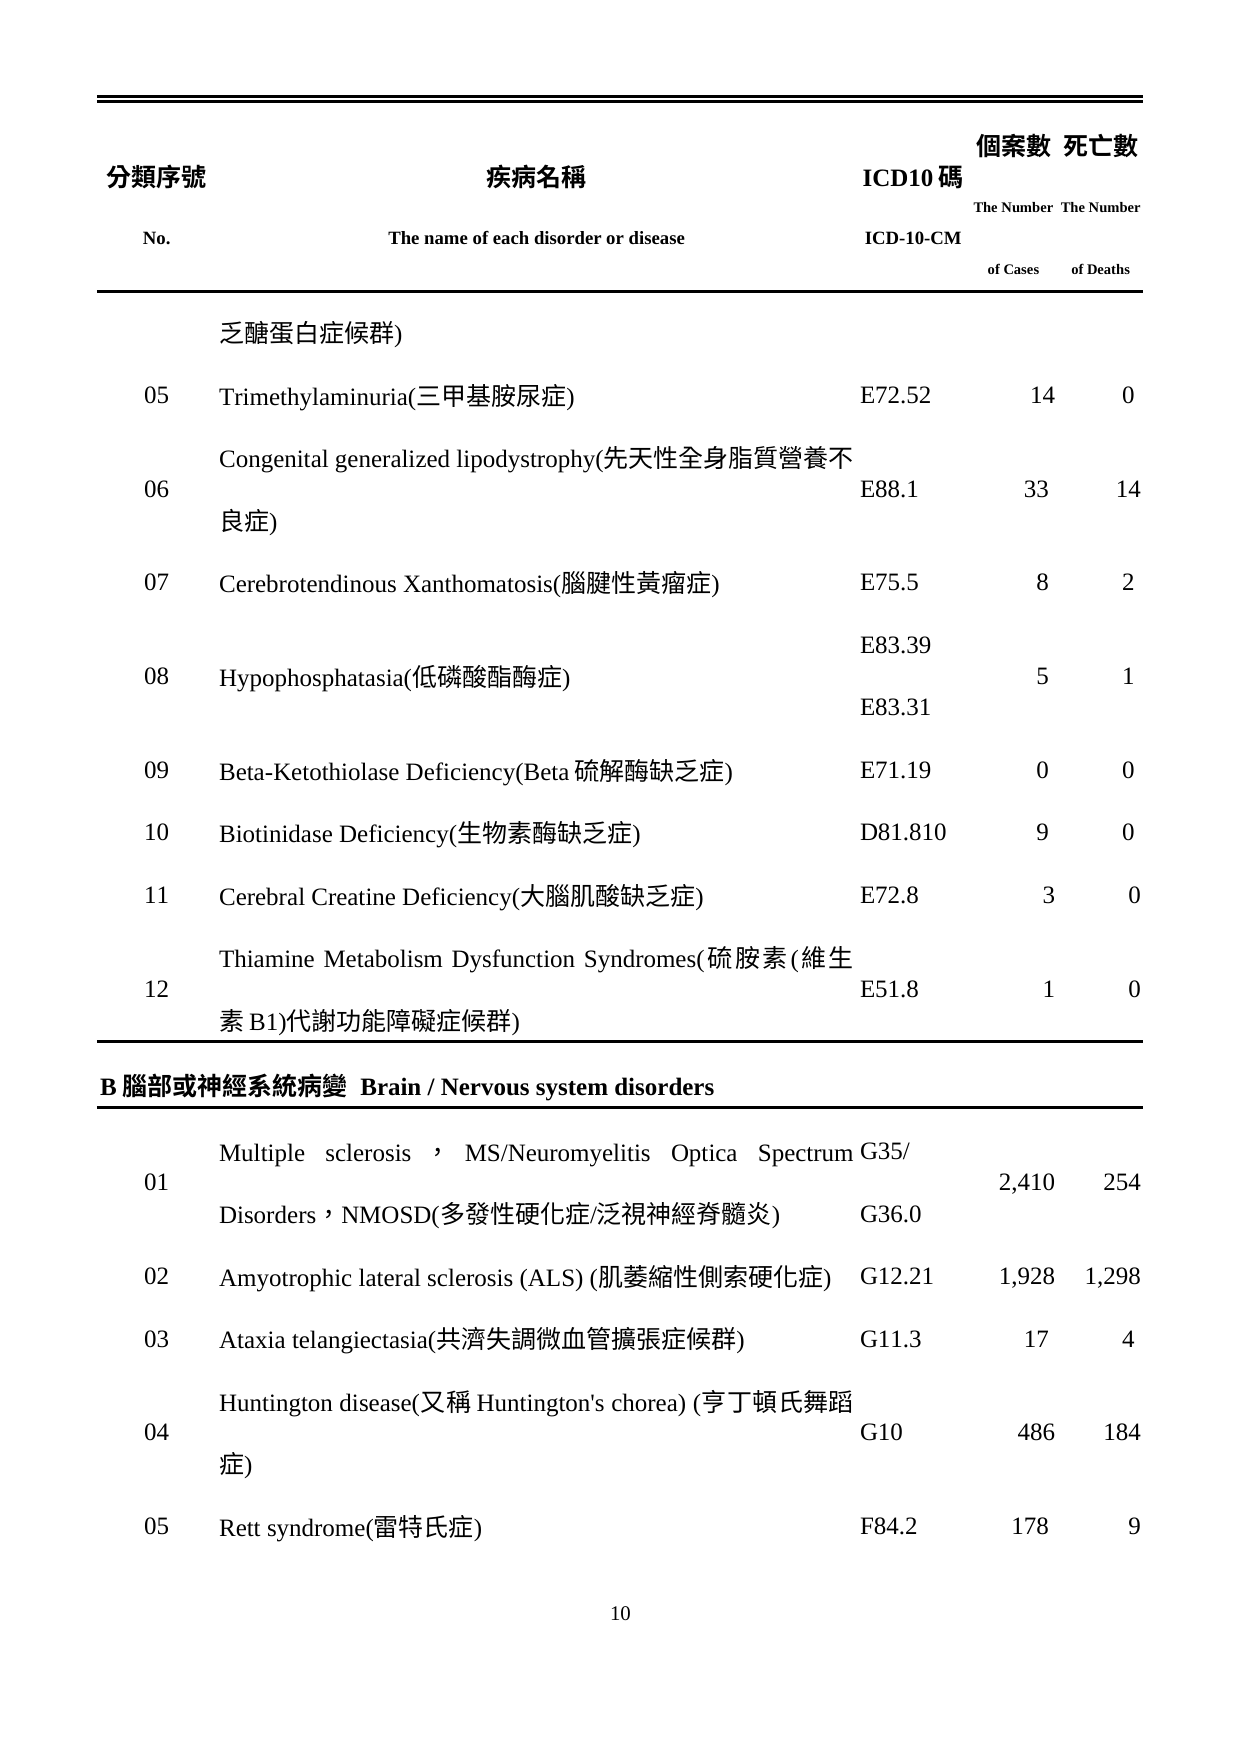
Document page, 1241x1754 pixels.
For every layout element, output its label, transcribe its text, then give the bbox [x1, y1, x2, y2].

table_cell Biotinidase Deficiency(生物素酶缺乏症) [216, 790, 857, 853]
table_cell E71.19 [857, 728, 969, 790]
table_cell E75.5 [857, 540, 969, 603]
table_cell 08 [97, 603, 216, 728]
table_cell 2 [1058, 540, 1143, 603]
table_cell 4 [1058, 1296, 1143, 1359]
table_cell Thiamine Metabolism Dysfunction Syndromes(硫胺素(維生素B1)代謝功能障礙症候群) [216, 915, 857, 1040]
table_cell G35/ G36.0 [857, 1109, 969, 1234]
table_header 疾病名稱 The name of each disorder or disease [216, 103, 857, 290]
table_cell E72.8 [857, 853, 969, 915]
table_cell G12.21 [857, 1234, 969, 1296]
table_cell 0 [969, 728, 1057, 790]
table_cell 0 [1058, 728, 1143, 790]
table_cell 01 [97, 1109, 216, 1234]
table_cell D81.810 [857, 790, 969, 853]
table_cell Ataxia telangiectasia(共濟失調微血管擴張症候群) [216, 1296, 857, 1359]
table_cell 11 [97, 853, 216, 915]
table_cell 1 [1058, 603, 1143, 728]
table_cell 乏醣蛋白症候群) [216, 293, 857, 353]
table_cell 0 [1058, 853, 1143, 915]
table_cell 2,410 [969, 1109, 1057, 1234]
table_cell Rett syndrome(雷特氏症) [216, 1484, 857, 1546]
table_cell 3 [969, 853, 1057, 915]
table_cell 1,298 [1058, 1234, 1143, 1296]
table_header ICD10碼 ICD-10-CM [857, 103, 969, 290]
table_cell F84.2 [857, 1484, 969, 1546]
table_cell 486 [969, 1359, 1057, 1484]
table_cell 07 [97, 540, 216, 603]
table_cell Cerebrotendinous Xanthomatosis(腦腱性黃瘤症) [216, 540, 857, 603]
table_cell [969, 293, 1057, 353]
table_cell 254 [1058, 1109, 1143, 1234]
table_cell 9 [969, 790, 1057, 853]
table_cell 8 [969, 540, 1057, 603]
table_cell 1 [969, 915, 1057, 1040]
table_cell G11.3 [857, 1296, 969, 1359]
table_cell 14 [969, 353, 1057, 415]
table_cell 1,928 [969, 1234, 1057, 1296]
table_cell G10 [857, 1359, 969, 1484]
table_cell 33 [969, 415, 1057, 540]
table_cell Multiple sclerosis，MS/Neuromyelitis Optica Spectrum Disorders，NMOSD(多發性硬化症/泛視神經脊髓炎) [216, 1109, 857, 1234]
table_header 分類序號 No. [97, 103, 216, 290]
table_header 死亡數 The Number of Deaths [1058, 103, 1143, 290]
table_cell 10 [97, 790, 216, 853]
table_cell Hypophosphatasia(低磷酸酯酶症) [216, 603, 857, 728]
table_cell Huntington disease(又稱Huntington's chorea) (亨丁頓氏舞蹈症) [216, 1359, 857, 1484]
table_cell 9 [1058, 1484, 1143, 1546]
table_cell Congenital generalized lipodystrophy(先天性全身脂質營養不良症) [216, 415, 857, 540]
table_cell 05 [97, 1484, 216, 1546]
table_cell Trimethylaminuria(三甲基胺尿症) [216, 353, 857, 415]
table_cell [1058, 293, 1143, 353]
table_cell 05 [97, 353, 216, 415]
table_cell 03 [97, 1296, 216, 1359]
table_cell 0 [1058, 915, 1143, 1040]
table_cell Cerebral Creatine Deficiency(大腦肌酸缺乏症) [216, 853, 857, 915]
table_cell 0 [1058, 353, 1143, 415]
table_cell E51.8 [857, 915, 969, 1040]
table_cell 04 [97, 1359, 216, 1484]
table_cell E88.1 [857, 415, 969, 540]
table_cell [97, 293, 216, 353]
table_cell 184 [1058, 1359, 1143, 1484]
table_cell E72.52 [857, 353, 969, 415]
table_cell Amyotrophic lateral sclerosis (ALS) (肌萎縮性側索硬化症) [216, 1234, 857, 1296]
table_cell 178 [969, 1484, 1057, 1546]
table_cell 17 [969, 1296, 1057, 1359]
table_cell E83.39 E83.31 [857, 603, 969, 728]
table_header 個案數 The Number of Cases [969, 103, 1057, 290]
table_cell B 腦部或神經系統病變 Brain / Nervous system disorders [97, 1043, 1143, 1106]
table_cell 12 [97, 915, 216, 1040]
table_cell 06 [97, 415, 216, 540]
table_cell 14 [1058, 415, 1143, 540]
table_cell 09 [97, 728, 216, 790]
table_cell Beta-Ketothiolase Deficiency(Beta硫解酶缺乏症) [216, 728, 857, 790]
table_cell [857, 293, 969, 353]
table_cell 5 [969, 603, 1057, 728]
table_cell 02 [97, 1234, 216, 1296]
table_cell 0 [1058, 790, 1143, 853]
